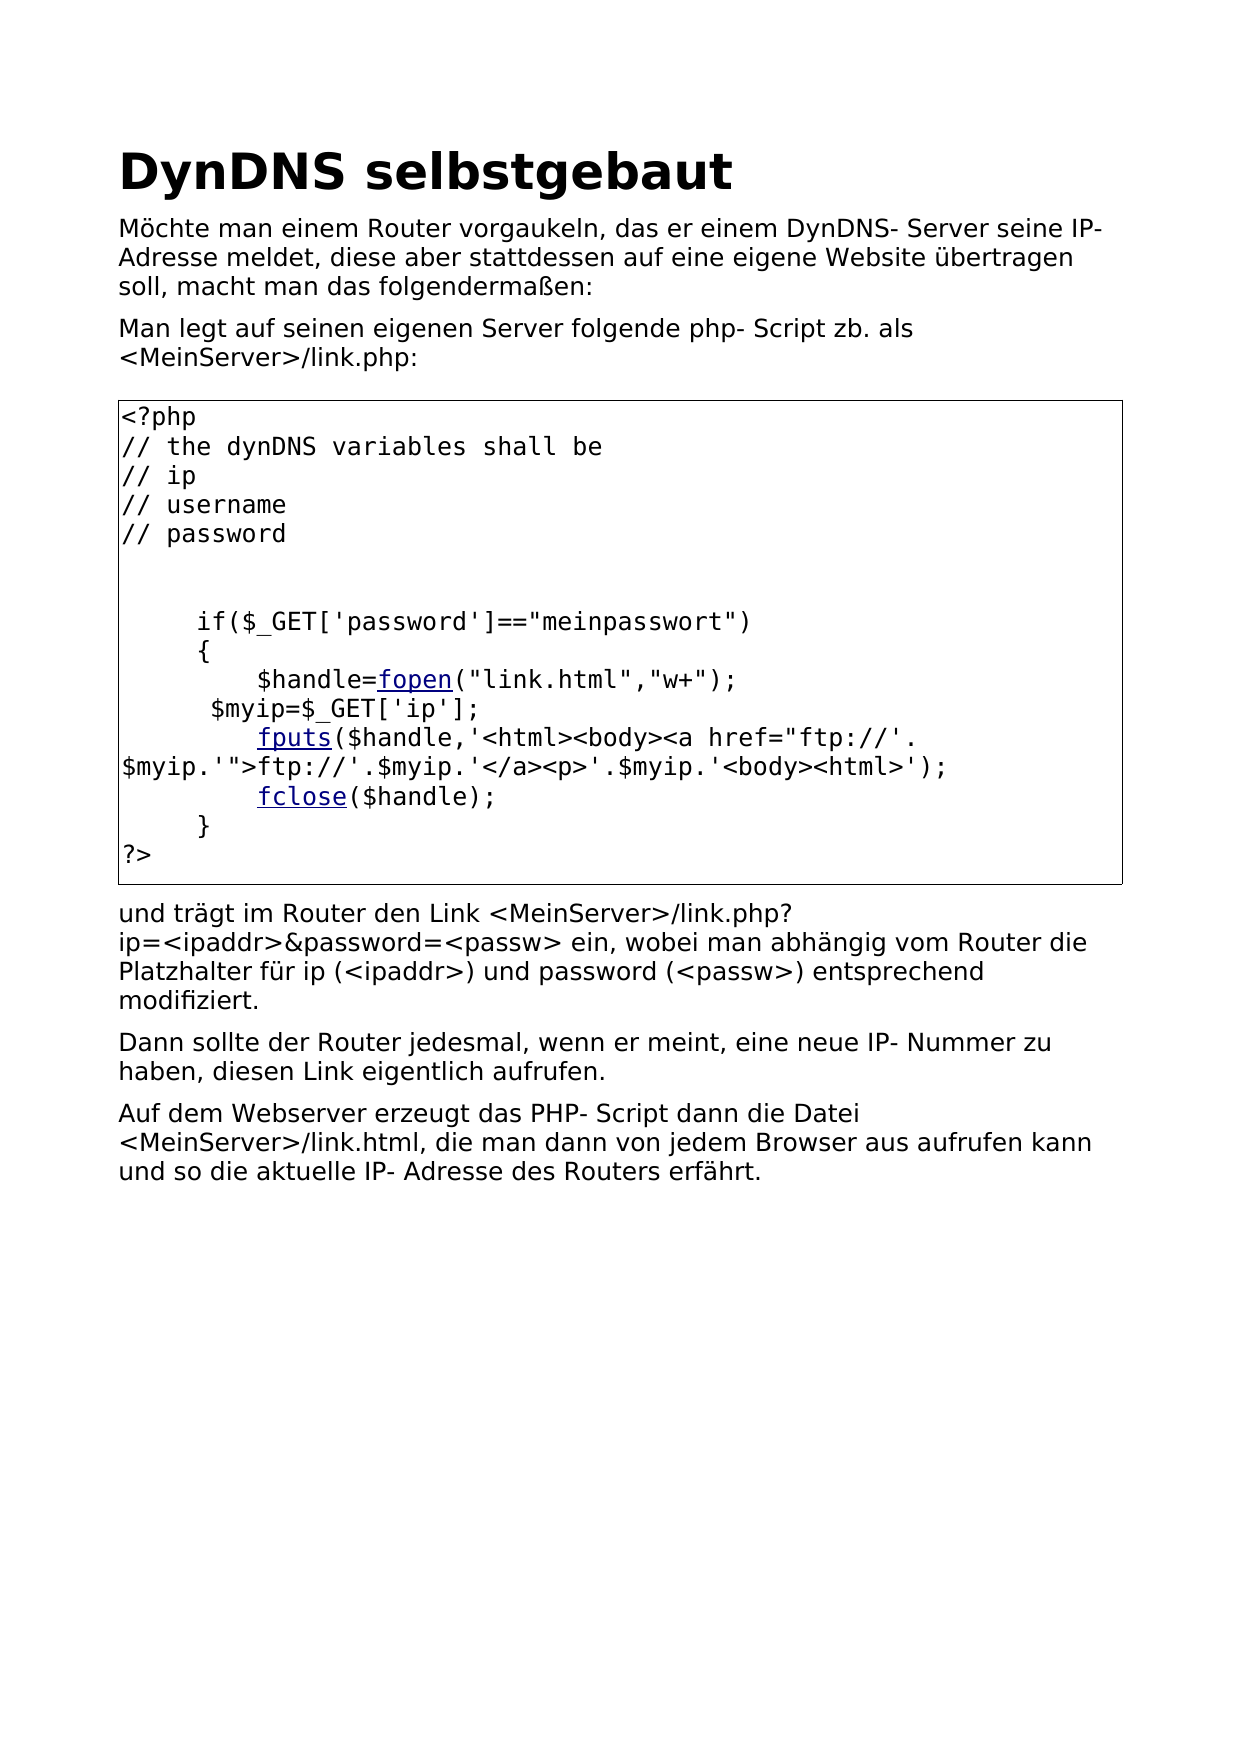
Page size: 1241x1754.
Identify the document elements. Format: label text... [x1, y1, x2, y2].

text und trägt im Router den Link <MeinServer>/link.php?ip=<ipaddr>&password=<passw> ein, wobei man abhängig vom Router die Platzhalter für ip (<ipaddr>) und password (<passw>) entsprechend modifiziert. [118, 899, 1122, 1015]
table_header <?php // the dynDNS variables shall be // ip // username // password if($_GET['password']=="meinpasswort") { $handle=fopen("link.html","w+"); $myip=$_GET['ip']; fputs($handle,'<html><body><a href="ftp://'.$myip.'">ftp://'.$myip.'</a><p>'.$myip.'<body><html>'); fclose($handle); } ?> [119, 401, 1122, 884]
text Man legt auf seinen eigenen Server folgende php- Script zb. als <MeinServer>/link.php: [118, 314, 1122, 372]
text Möchte man einem Router vorgaukeln, das er einem DynDNS- Server seine IP- Adresse meldet, diese aber stattdessen auf eine eigene Website übertragen soll, macht man das folgendermaßen: [118, 214, 1122, 301]
text Dann sollte der Router jedesmal, wenn er meint, eine neue IP- Nummer zu haben, diesen Link eigentlich aufrufen. [118, 1028, 1122, 1086]
text Auf dem Webserver erzeugt das PHP- Script dann die Datei <MeinServer>/link.html, die man dann von jedem Browser aus aufrufen kann und so die aktuelle IP- Adresse des Routers erfährt. [118, 1099, 1122, 1186]
subtitle DynDNS selbstgebaut [118, 143, 1122, 201]
